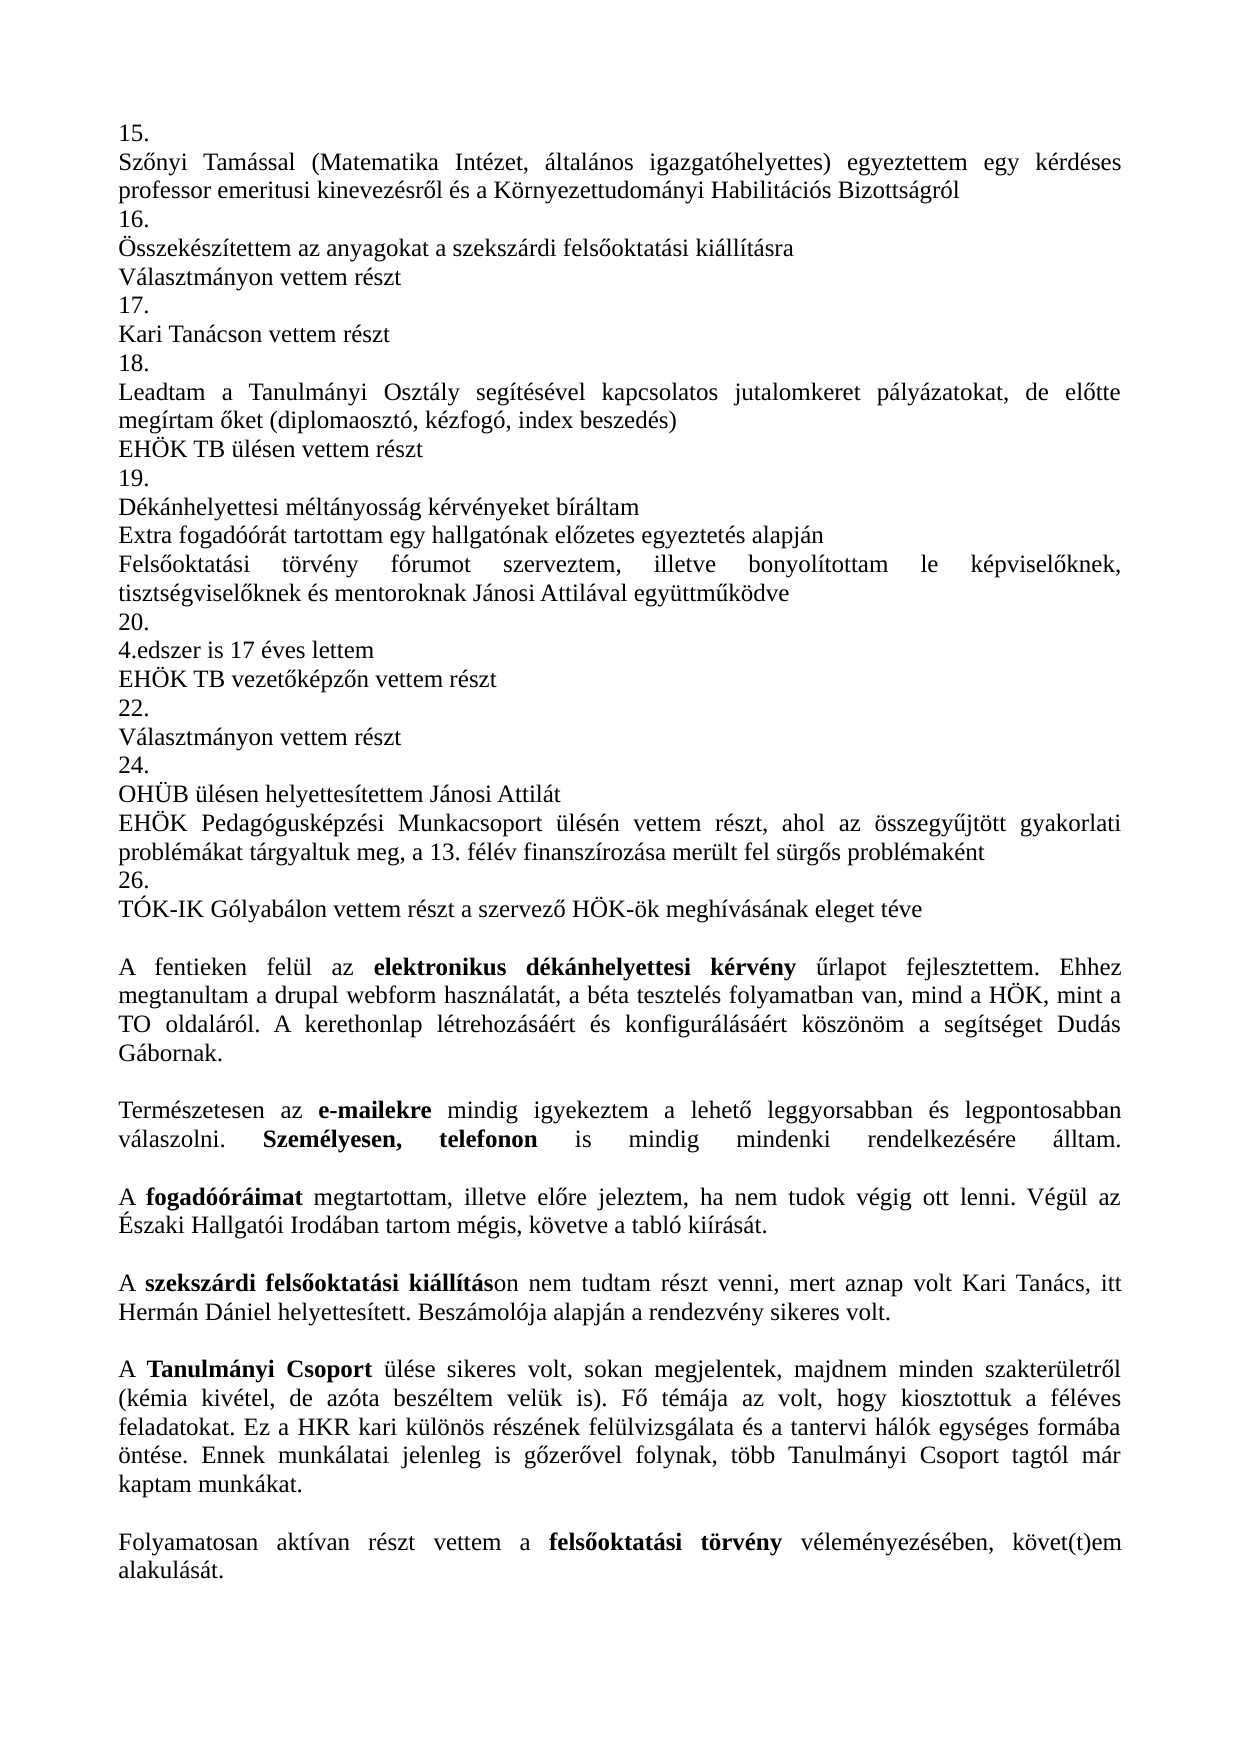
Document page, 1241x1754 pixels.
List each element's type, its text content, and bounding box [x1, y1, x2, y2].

text A szekszárdi felsőoktatási kiállításon nem tudtam részt venni, mert aznap volt Kari Tanács, itt Hermán Dániel helyettesített. Beszámolója alapján a rendezvény sikeres volt. [118, 1268, 1122, 1326]
text Kari Tanácson vettem részt [118, 319, 1122, 348]
text EHÖK TB vezetőképzőn vettem részt [118, 664, 1122, 693]
text Folyamatosan aktívan részt vettem a felsőoktatási törvény véleményezésében, követ(t)em alakulását. [118, 1527, 1122, 1584]
text 17. [118, 291, 1122, 319]
text Természetesen az e-mailekre mindig igyekeztem a lehető leggyorsabban és legpontosabban válaszolni. Személyesen, telefonon is mindig mindenki rendelkezésére álltam. [118, 1096, 1122, 1182]
text EHÖK TB ülésen vettem részt [118, 434, 1122, 463]
text Választmányon vettem részt [118, 262, 1122, 291]
text Felsőoktatási törvény fórumot szerveztem, illetve bonyolítottam le képviselőknek, tisztségviselőknek és mentoroknak Jánosi Attilával együttműködve [118, 549, 1122, 607]
text Extra fogadóórát tartottam egy hallgatónak előzetes egyeztetés alapján [118, 521, 1122, 549]
text 16. [118, 204, 1122, 233]
text 19. [118, 463, 1122, 492]
text 26. [118, 866, 1122, 894]
text 18. [118, 348, 1122, 377]
text OHÜB ülésen helyettesítettem Jánosi Attilát [118, 779, 1122, 808]
text Összekészítettem az anyagokat a szekszárdi felsőoktatási kiállításra [118, 233, 1122, 262]
text 15. [118, 118, 1122, 147]
text EHÖK Pedagógusképzési Munkacsoport ülésén vettem részt, ahol az összegyűjtött gyakorlati problémákat tárgyaltuk meg, a 13. félév finanszírozása merült fel sürgős problémaként [118, 808, 1122, 866]
text A Tanulmányi Csoport ülése sikeres volt, sokan megjelentek, majdnem minden szakterületről (kémia kivétel, de azóta beszéltem velük is). Fő témája az volt, hogy kiosztottuk a féléves feladatokat. Ez a HKR kari különös részének felülvizsgálata és a tantervi hálók egységes formába öntése. Ennek munkálatai jelenleg is gőzerővel folynak, több Tanulmányi Csoport tagtól már kaptam munkákat. [118, 1354, 1122, 1498]
text A fogadóóráimat megtartottam, illetve előre jeleztem, ha nem tudok végig ott lenni. Végül az Északi Hallgatói Irodában tartom mégis, követve a tabló kiírását. [118, 1182, 1122, 1239]
text Szőnyi Tamással (Matematika Intézet, általános igazgatóhelyettes) egyeztettem egy kérdéses professor emeritusi kinevezésről és a Környezettudományi Habilitációs Bizottságról [118, 147, 1122, 204]
text Dékánhelyettesi méltányosság kérvényeket bíráltam [118, 492, 1122, 521]
text Választmányon vettem részt [118, 722, 1122, 751]
text 4.edszer is 17 éves lettem [118, 636, 1122, 664]
text 22. [118, 693, 1122, 722]
text A fentieken felül az elektronikus dékánhelyettesi kérvény űrlapot fejlesztettem. Ehhez megtanultam a drupal webform használatát, a béta tesztelés folyamatban van, mind a HÖK, mint a TO oldaláról. A kerethonlap létrehozásáért és konfigurálásáért köszönöm a segítséget Dudás Gábornak. [118, 952, 1122, 1067]
text Leadtam a Tanulmányi Osztály segítésével kapcsolatos jutalomkeret pályázatokat, de előtte megírtam őket (diplomaosztó, kézfogó, index beszedés) [118, 377, 1122, 434]
text 24. [118, 751, 1122, 779]
text TÓK-IK Gólyabálon vettem részt a szervező HÖK-ök meghívásának eleget téve [118, 894, 1122, 923]
text 20. [118, 607, 1122, 636]
